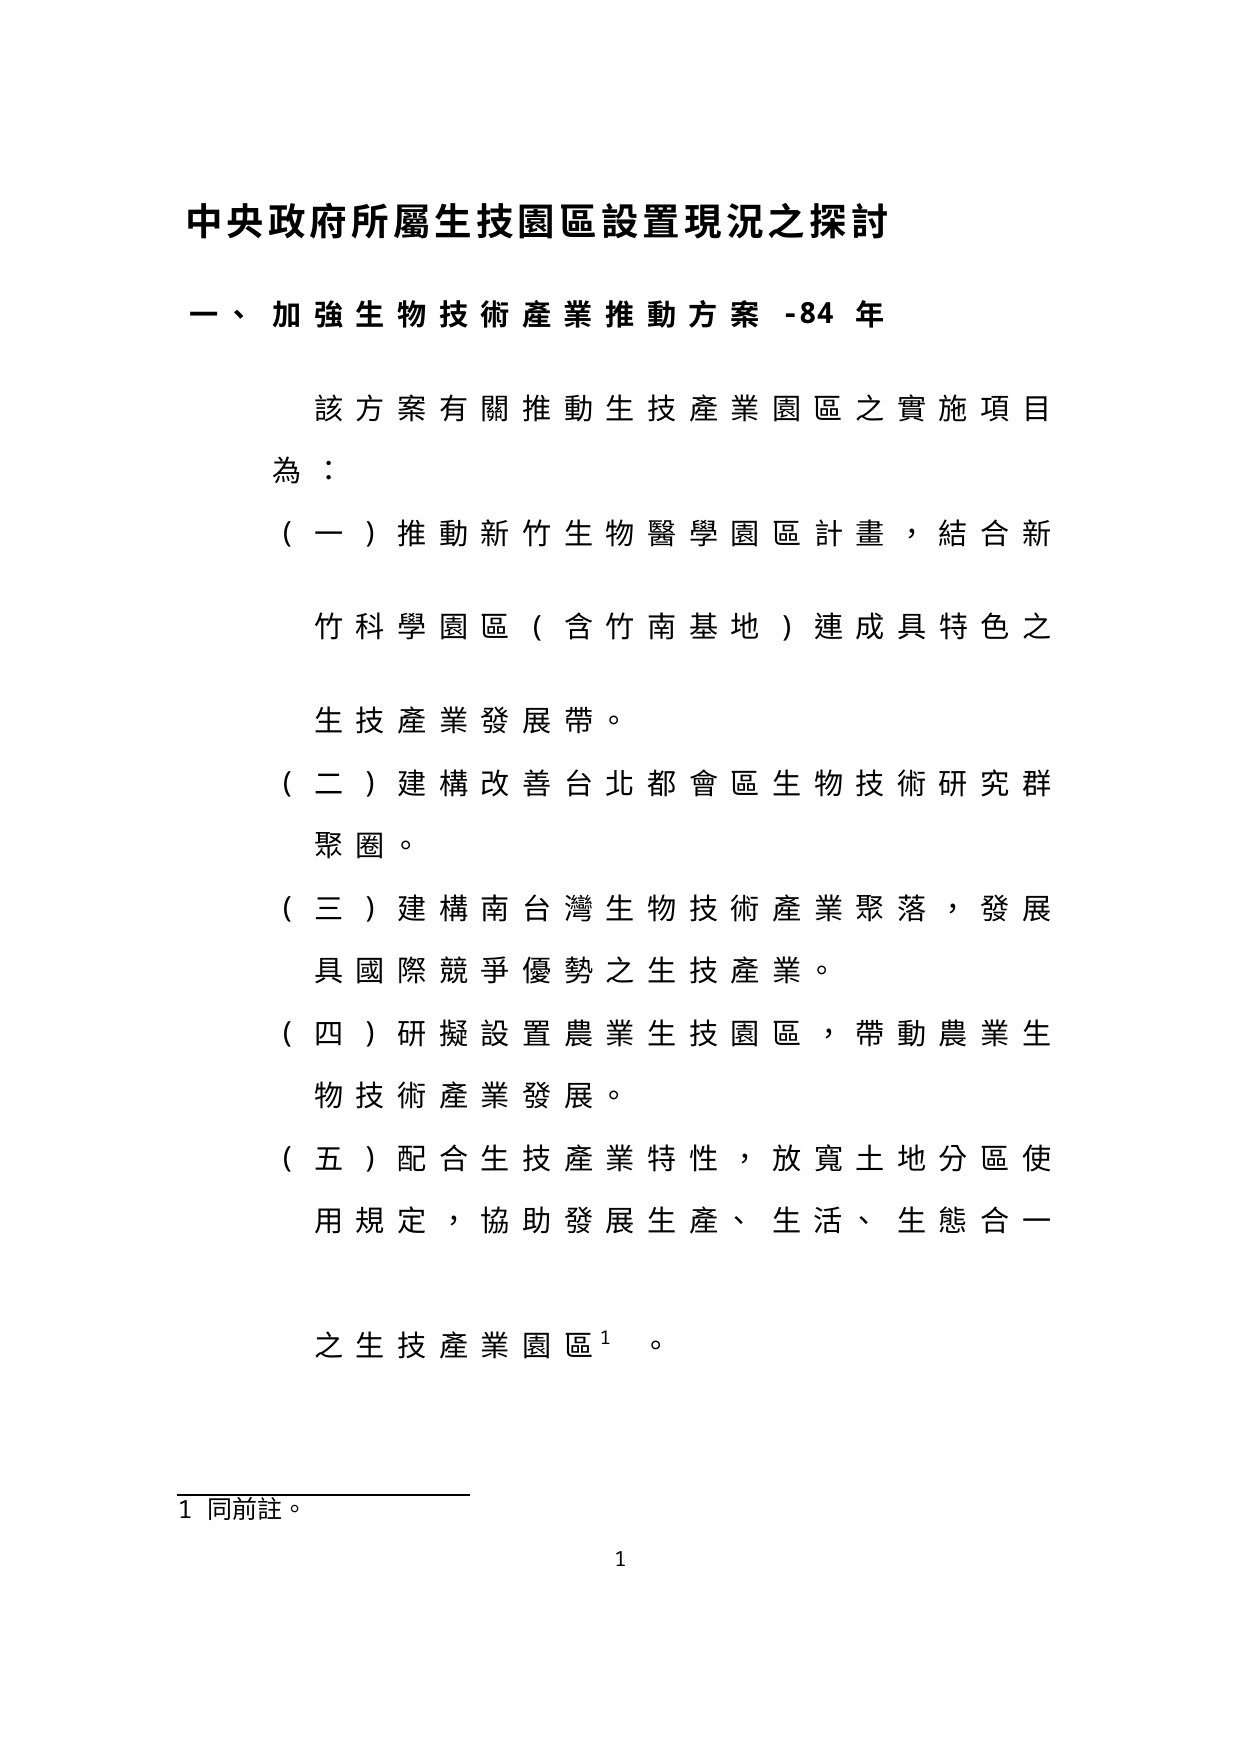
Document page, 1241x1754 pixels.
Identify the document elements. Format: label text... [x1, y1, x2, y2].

text (三)建構南台灣生物技術產業聚落，發展具國際競爭優勢之生技產業。 [242, 865, 1058, 990]
text (二)建構改善台北都會區生物技術研究群聚圈。 [242, 740, 1058, 865]
text 同前註。 [177, 1496, 1063, 1525]
text (五)配合生技產業特性，放寬土地分區使用規定，協助發展生產、生活、生態合一之生技產業園區。 [242, 1115, 1058, 1365]
text 一、加強生物技術產業推動方案-84年 [183, 240, 1058, 365]
text 中央政府所屬生技園區設置現況之探討 [183, 177, 1058, 240]
text (四)研擬設置農業生技園區，帶動農業生物技術產業發展。 [242, 990, 1058, 1115]
text 該方案有關推動生技產業園區之實施項目為： [242, 365, 1058, 490]
text (一)推動新竹生物醫學園區計畫，結合新竹科學園區(含竹南基地)連成具特色之生技產業發展帶。 [242, 490, 1058, 740]
